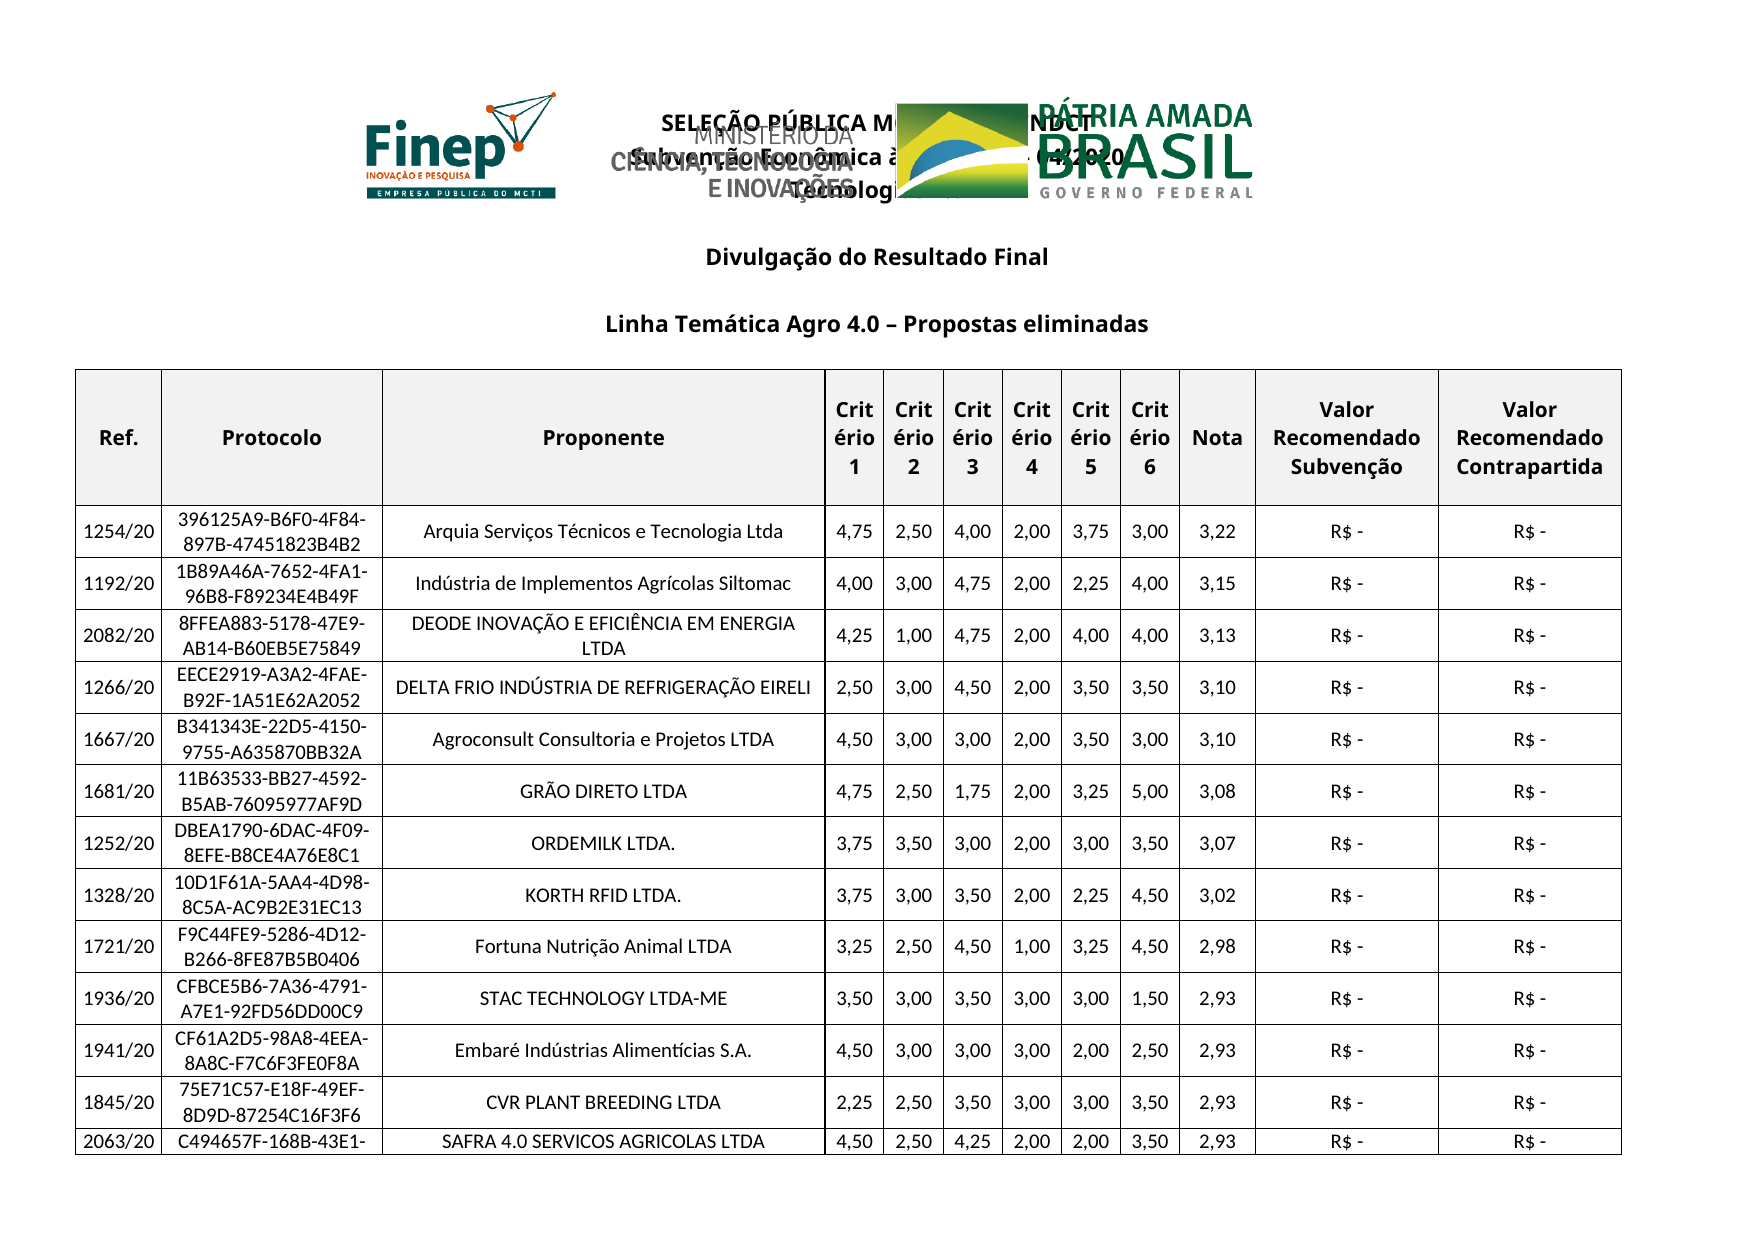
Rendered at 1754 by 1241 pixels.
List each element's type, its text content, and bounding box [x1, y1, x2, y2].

table_cell 2,93 [1180, 1025, 1255, 1076]
table_cell 3,00 [1121, 714, 1179, 764]
table_cell ORDEMILK LTDA. [383, 817, 824, 868]
table_cell 3,00 [884, 714, 943, 764]
table_cell Embaré Indústrias Alimentícias S.A. [383, 1025, 824, 1076]
table_cell 1254/20 [76, 506, 161, 557]
table_cell 3,75 [826, 869, 883, 920]
table_header Critério 3 [944, 370, 1002, 505]
table_cell 3,00 [1003, 1077, 1061, 1127]
table_cell 4,25 [944, 1129, 1002, 1154]
table_cell 2,93 [1180, 973, 1255, 1024]
table_cell R$ - [1439, 1077, 1621, 1127]
table_cell 2,00 [1003, 869, 1061, 920]
table_cell 1B89A46A-7652-4FA1-96B8-F89234E4B49F [162, 558, 382, 609]
table_cell 1,50 [1121, 973, 1179, 1024]
table_header Critério 5 [1062, 370, 1120, 505]
table_cell 2,98 [1180, 921, 1255, 972]
table_cell 2,00 [1003, 558, 1061, 609]
table_cell R$ - [1256, 921, 1438, 972]
table_header Protocolo [162, 370, 382, 505]
table_cell DELTA FRIO INDÚSTRIA DE REFRIGERAÇÃO EIRELI [383, 662, 824, 712]
table_cell 2,00 [1062, 1129, 1120, 1154]
table_cell 3,00 [884, 662, 943, 712]
table_cell R$ - [1256, 1129, 1438, 1154]
table_cell 3,22 [1180, 506, 1255, 557]
table_cell R$ - [1256, 1025, 1438, 1076]
table_cell F9C44FE9-5286-4D12-B266-8FE87B5B0406 [162, 921, 382, 972]
table_cell 5,00 [1121, 765, 1179, 816]
table_cell CF61A2D5-98A8-4EEA-8A8C-F7C6F3FE0F8A [162, 1025, 382, 1076]
table_cell 3,00 [884, 869, 943, 920]
table_cell 2,50 [884, 921, 943, 972]
table_cell 3,50 [884, 817, 943, 868]
table_header Critério 2 [884, 370, 943, 505]
table_cell Agroconsult Consultoria e Projetos LTDA [383, 714, 824, 764]
table_cell CVR PLANT BREEDING LTDA [383, 1077, 824, 1127]
table_cell 3,25 [1062, 921, 1120, 972]
table_cell R$ - [1439, 714, 1621, 764]
table_cell 1252/20 [76, 817, 161, 868]
table_cell STAC TECHNOLOGY LTDA-ME [383, 973, 824, 1024]
table_cell 3,00 [1003, 1025, 1061, 1076]
table_cell 8FFEA883-5178-47E9-AB14-B60EB5E75849 [162, 610, 382, 661]
table_cell R$ - [1256, 869, 1438, 920]
table_cell 3,00 [1062, 817, 1120, 868]
table_cell 11B63533-BB27-4592-B5AB-76095977AF9D [162, 765, 382, 816]
table_cell B341343E-22D5-4150-9755-A635870BB32A [162, 714, 382, 764]
table_cell 2,50 [884, 765, 943, 816]
table_cell 2,00 [1003, 817, 1061, 868]
table_cell 2,25 [1062, 558, 1120, 609]
table_cell 4,50 [826, 1025, 883, 1076]
table_cell R$ - [1439, 921, 1621, 972]
table_cell 2,93 [1180, 1077, 1255, 1127]
table_cell 396125A9-B6F0-4F84-897B-47451823B4B2 [162, 506, 382, 557]
table_cell Fortuna Nutrição Animal LTDA [383, 921, 824, 972]
table_cell 4,00 [1062, 610, 1120, 661]
table_cell 1667/20 [76, 714, 161, 764]
table_cell 2,50 [884, 1077, 943, 1127]
table_cell Arquia Serviços Técnicos e Tecnologia Ltda [383, 506, 824, 557]
table_cell R$ - [1256, 1077, 1438, 1127]
table_cell 3,00 [884, 1025, 943, 1076]
table_header Valor Recomendado Subvenção [1256, 370, 1438, 505]
table_cell 3,00 [1062, 1077, 1120, 1127]
table_cell C494657F-168B-43E1- [162, 1129, 382, 1154]
table_cell 3,50 [1062, 714, 1120, 764]
table_cell 3,50 [944, 1077, 1002, 1127]
table_cell 3,00 [944, 1025, 1002, 1076]
table_cell CFBCE5B6-7A36-4791-A7E1-92FD56DD00C9 [162, 973, 382, 1024]
table_cell 3,00 [944, 714, 1002, 764]
table_cell 2082/20 [76, 610, 161, 661]
table_cell 1941/20 [76, 1025, 161, 1076]
table_cell 4,75 [944, 610, 1002, 661]
table_cell 3,50 [944, 869, 1002, 920]
table_cell Indústria de Implementos Agrícolas Siltomac [383, 558, 824, 609]
table_cell R$ - [1256, 558, 1438, 609]
table_cell 2,50 [884, 1129, 943, 1154]
table_cell 1328/20 [76, 869, 161, 920]
table_header Ref. [76, 370, 161, 505]
table_cell 3,75 [826, 817, 883, 868]
table_cell 3,00 [944, 817, 1002, 868]
table_cell R$ - [1439, 610, 1621, 661]
table_cell 3,50 [1062, 662, 1120, 712]
table_cell R$ - [1256, 662, 1438, 712]
table_cell KORTH RFID LTDA. [383, 869, 824, 920]
table_header Valor Recomendado Contrapartida [1439, 370, 1621, 505]
table_cell DEODE INOVAÇÃO E EFICIÊNCIA EM ENERGIA LTDA [383, 610, 824, 661]
table_cell R$ - [1439, 1129, 1621, 1154]
table_cell R$ - [1439, 973, 1621, 1024]
table_header Nota [1180, 370, 1255, 505]
table_cell 2,25 [1062, 869, 1120, 920]
table_cell 3,00 [884, 973, 943, 1024]
table_cell 3,50 [1121, 1077, 1179, 1127]
table_cell R$ - [1256, 610, 1438, 661]
table_header Critério 1 [826, 370, 883, 505]
table_cell R$ - [1439, 869, 1621, 920]
table_cell 2,00 [1003, 1129, 1061, 1154]
table_cell GRÃO DIRETO LTDA [383, 765, 824, 816]
table_cell 3,15 [1180, 558, 1255, 609]
table_cell 3,13 [1180, 610, 1255, 661]
table_cell R$ - [1256, 765, 1438, 816]
table_cell 3,10 [1180, 662, 1255, 712]
table_cell 3,50 [826, 973, 883, 1024]
table_header Critério 6 [1121, 370, 1179, 505]
table_cell 1721/20 [76, 921, 161, 972]
table_cell 3,08 [1180, 765, 1255, 816]
table_cell R$ - [1256, 973, 1438, 1024]
table_cell 2,00 [1003, 765, 1061, 816]
table_cell 4,50 [1121, 869, 1179, 920]
table_header Critério 4 [1003, 370, 1061, 505]
table_cell 1192/20 [76, 558, 161, 609]
table_cell 2,00 [1003, 714, 1061, 764]
table_cell R$ - [1256, 817, 1438, 868]
table_cell 3,00 [1062, 973, 1120, 1024]
table_cell 4,50 [826, 1129, 883, 1154]
table_cell R$ - [1256, 506, 1438, 557]
table_cell 4,25 [826, 610, 883, 661]
table_cell 4,50 [944, 662, 1002, 712]
table_cell 1845/20 [76, 1077, 161, 1127]
table_cell 4,00 [826, 558, 883, 609]
table_cell 4,75 [944, 558, 1002, 609]
table_cell 2,00 [1003, 506, 1061, 557]
table_cell 3,00 [1121, 506, 1179, 557]
table_cell R$ - [1439, 817, 1621, 868]
table_cell 3,25 [826, 921, 883, 972]
table_cell 4,50 [826, 714, 883, 764]
table_cell 1,75 [944, 765, 1002, 816]
table_cell R$ - [1439, 662, 1621, 712]
table_cell R$ - [1439, 765, 1621, 816]
table_cell 2,50 [1121, 1025, 1179, 1076]
table_cell EECE2919-A3A2-4FAE-B92F-1A51E62A2052 [162, 662, 382, 712]
table_cell 4,00 [1121, 558, 1179, 609]
table_cell 1266/20 [76, 662, 161, 712]
table_cell 3,75 [1062, 506, 1120, 557]
table_cell SAFRA 4.0 SERVICOS AGRICOLAS LTDA [383, 1129, 824, 1154]
table_cell 3,00 [1003, 973, 1061, 1024]
table_cell 10D1F61A-5AA4-4D98-8C5A-AC9B2E31EC13 [162, 869, 382, 920]
table_cell 3,25 [1062, 765, 1120, 816]
table_cell 3,02 [1180, 869, 1255, 920]
table_cell 2,00 [1003, 662, 1061, 712]
table_cell 3,07 [1180, 817, 1255, 868]
table_cell 2063/20 [76, 1129, 161, 1154]
table_cell 2,50 [884, 506, 943, 557]
table_cell 1681/20 [76, 765, 161, 816]
table_cell 1,00 [1003, 921, 1061, 972]
table_cell 4,75 [826, 506, 883, 557]
table_cell 1936/20 [76, 973, 161, 1024]
table_cell 75E71C57-E18F-49EF-8D9D-87254C16F3F6 [162, 1077, 382, 1127]
table_cell DBEA1790-6DAC-4F09-8EFE-B8CE4A76E8C1 [162, 817, 382, 868]
table_cell R$ - [1439, 558, 1621, 609]
table_header Proponente [383, 370, 824, 505]
table_cell 2,25 [826, 1077, 883, 1127]
table_cell 3,50 [1121, 1129, 1179, 1154]
table_cell 4,00 [1121, 610, 1179, 661]
table_cell 1,00 [884, 610, 943, 661]
table_cell R$ - [1439, 1025, 1621, 1076]
table_cell 3,50 [1121, 817, 1179, 868]
table_cell 3,00 [884, 558, 943, 609]
table_cell 3,50 [944, 973, 1002, 1024]
table_cell 2,50 [826, 662, 883, 712]
table_cell 3,50 [1121, 662, 1179, 712]
table_cell 4,50 [1121, 921, 1179, 972]
table_cell R$ - [1439, 506, 1621, 557]
table_cell 2,93 [1180, 1129, 1255, 1154]
table_cell 3,10 [1180, 714, 1255, 764]
table_cell 4,75 [826, 765, 883, 816]
table_cell 4,50 [944, 921, 1002, 972]
table_cell R$ - [1256, 714, 1438, 764]
table_cell 2,00 [1003, 610, 1061, 661]
table_cell 4,00 [944, 506, 1002, 557]
table_cell 2,00 [1062, 1025, 1120, 1076]
